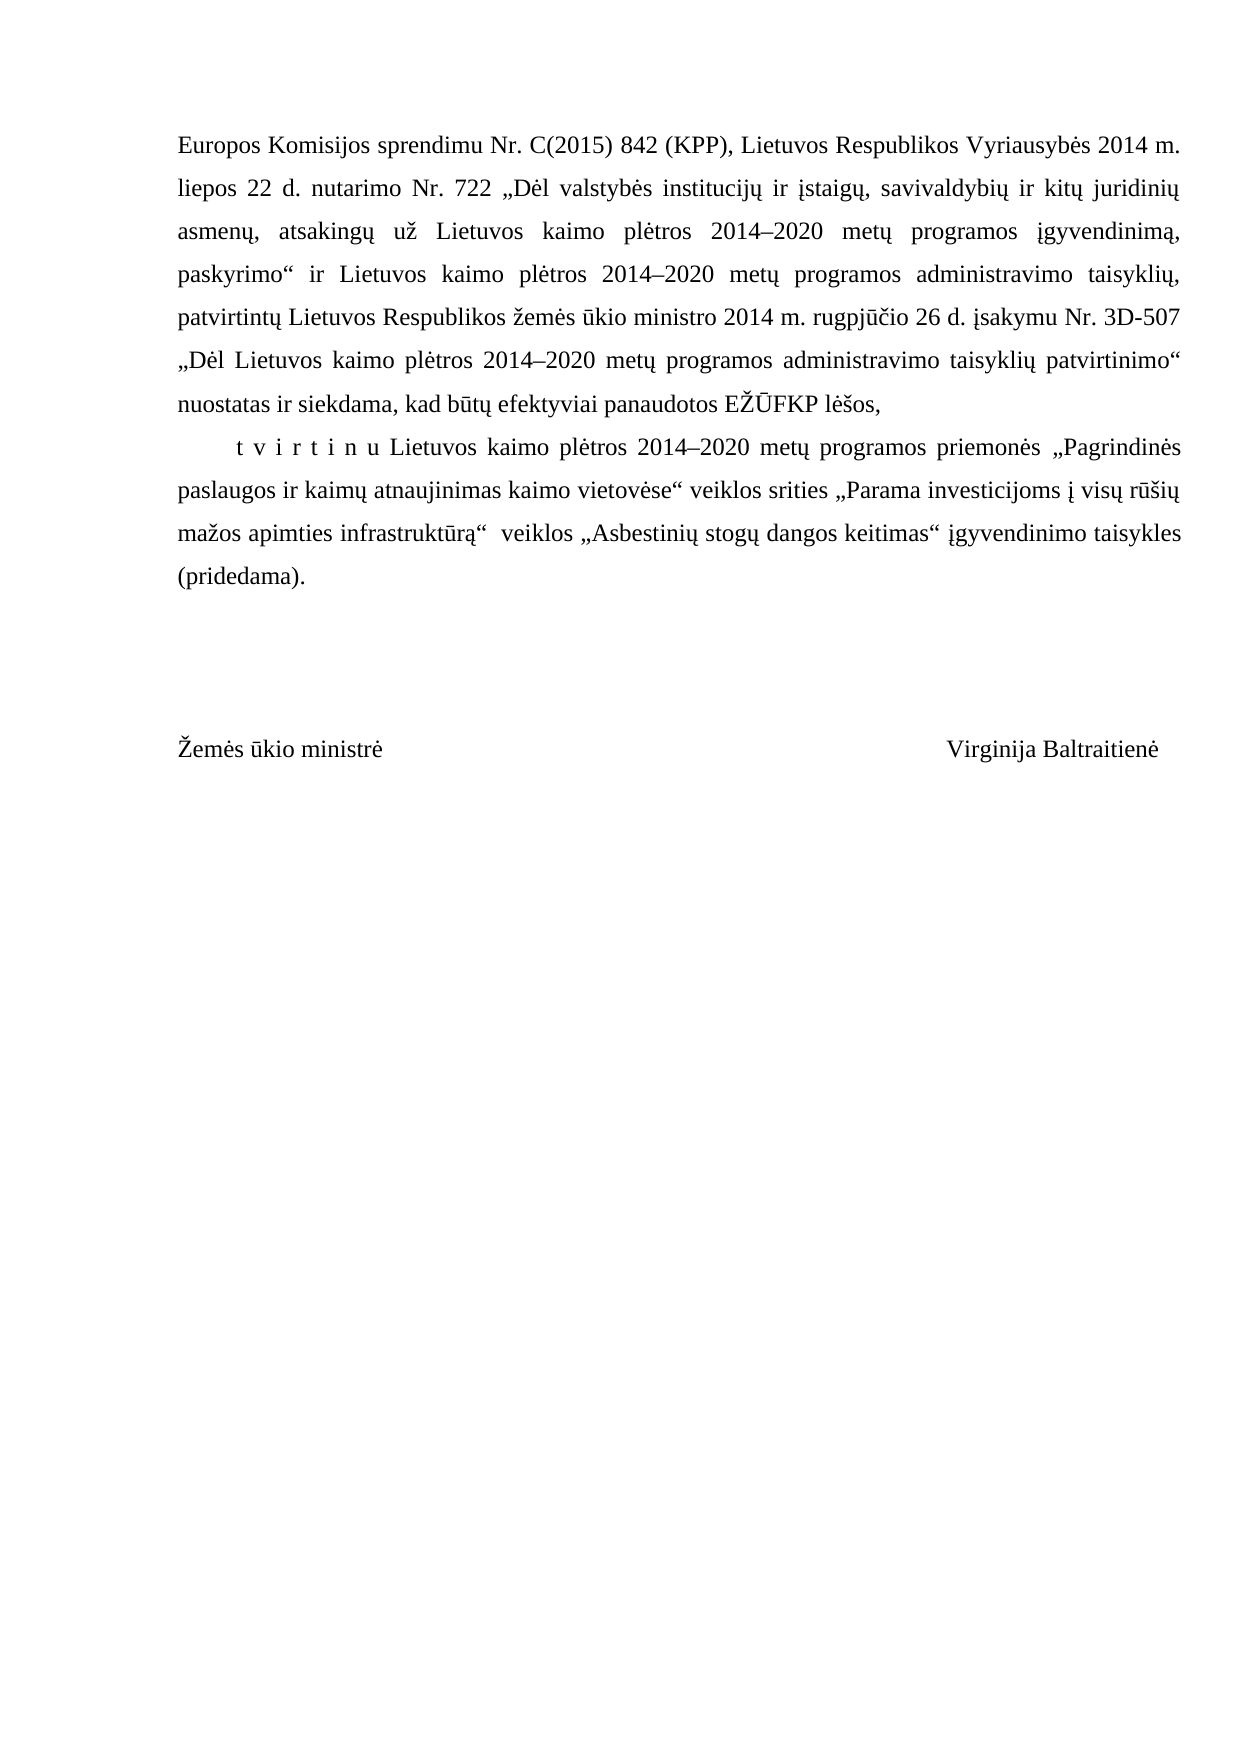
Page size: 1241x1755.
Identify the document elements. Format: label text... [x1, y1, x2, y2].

text Europos Komisijos sprendimu Nr. C(2015) 842 (KPP), Lietuvos Respublikos Vyriausybės 2014 m. liepos 22 d. nutarimo Nr. 722 „Dėl valstybės institucijų ir įstaigų, savivaldybių ir kitų juridinių asmenų, atsakingų už Lietuvos kaimo plėtros 2014–2020 metų programos įgyvendinimą, paskyrimo“ ir Lietuvos kaimo plėtros 2014–2020 metų programos administravimo taisyklių, patvirtintų Lietuvos Respublikos žemės ūkio ministro 2014 m. rugpjūčio 26 d. įsakymu Nr. 3D-507 „Dėl Lietuvos kaimo plėtros 2014–2020 metų programos administravimo taisyklių patvirtinimo“ nuostatas ir siekdama, kad būtų efektyviai panaudotos EŽŪFKP lėšos, [177, 130, 1181, 417]
text Žemės ūkio ministrė Virginija Baltraitienė [177, 734, 1181, 762]
text t v i r t i n u Lietuvos kaimo plėtros 2014–2020 metų programos priemonės „Pagrindinės paslaugos ir kaimų atnaujinimas kaimo vietovėse“ veiklos srities „Parama investicijoms į visų rūšių mažos apimties infrastruktūrą“ veiklos „Asbestinių stogų dangos keitimas“ įgyvendinimo taisykles (pridedama). [177, 432, 1181, 590]
